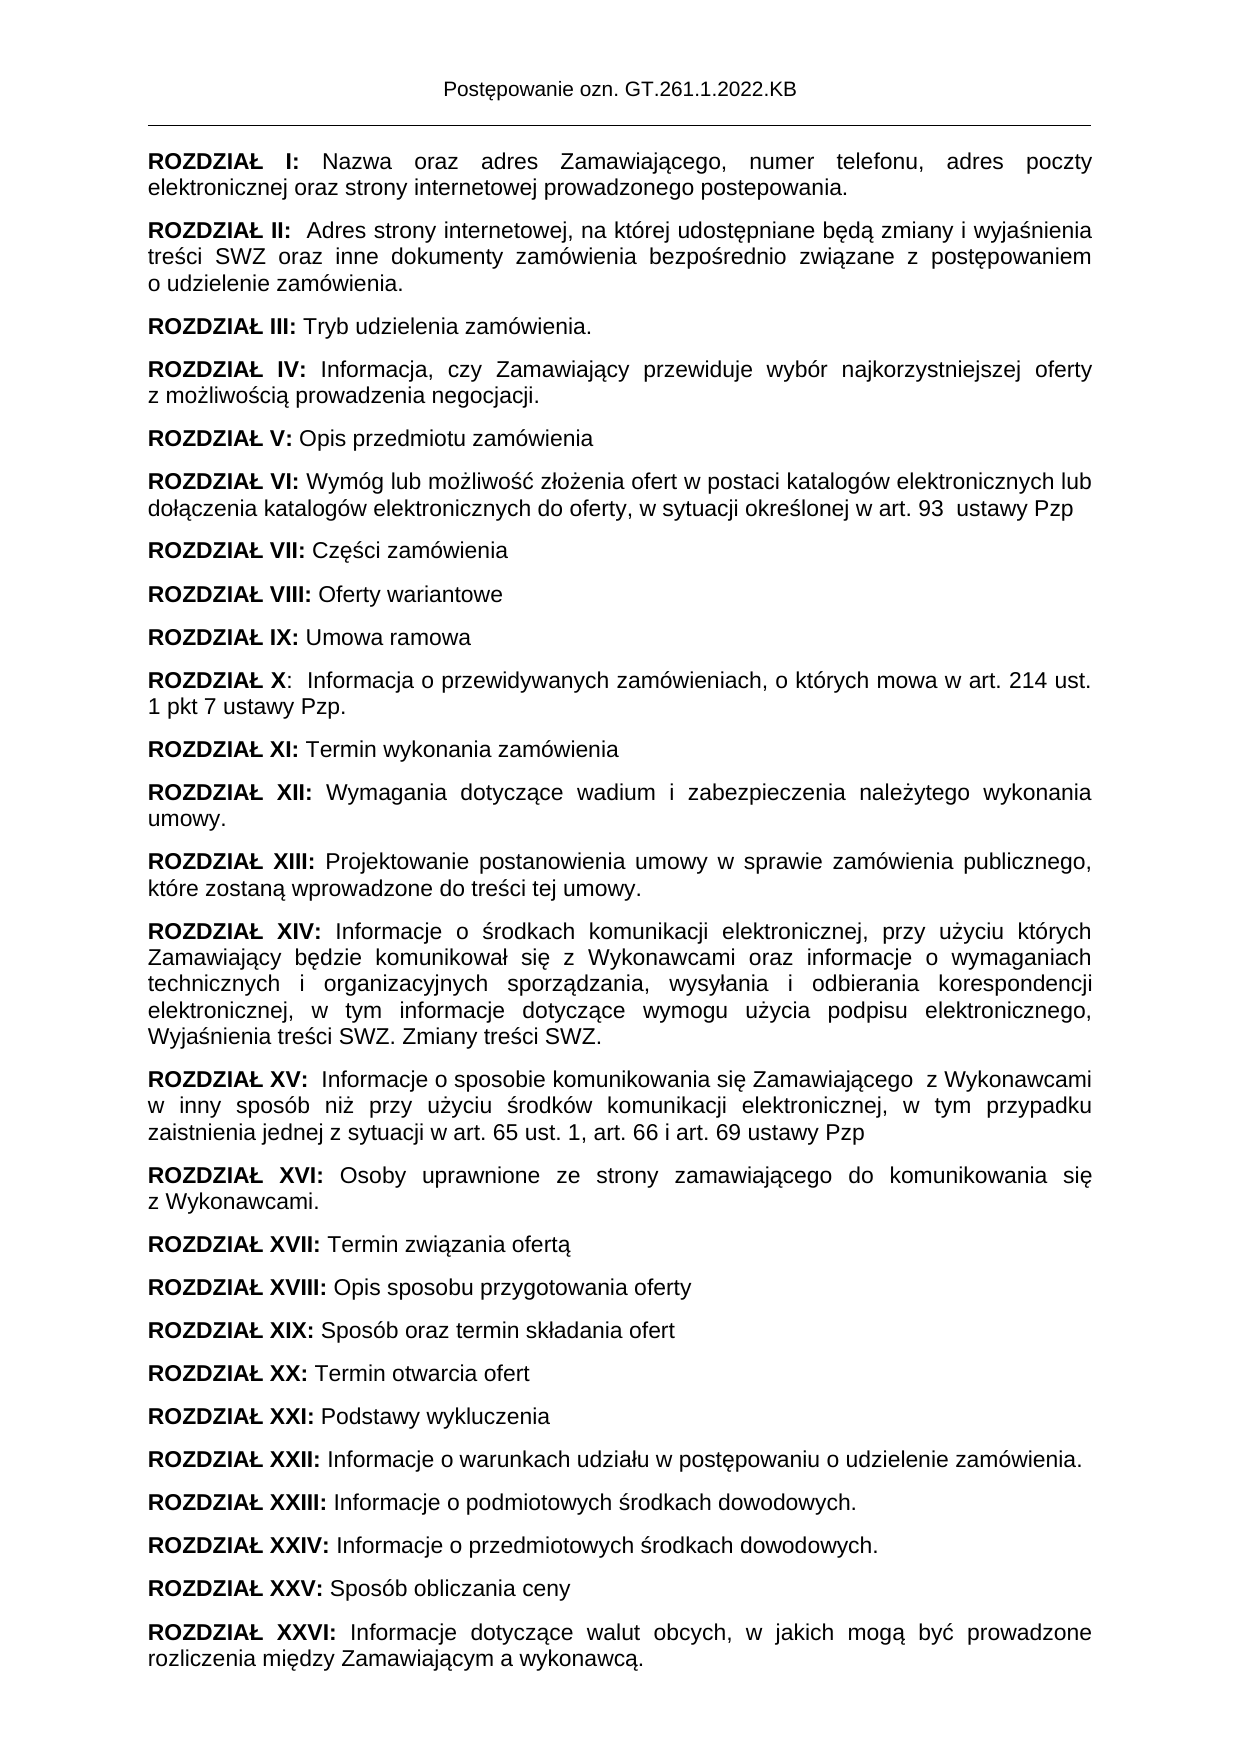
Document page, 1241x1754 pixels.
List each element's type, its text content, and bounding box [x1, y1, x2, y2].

text ROZDZIAŁ VIII: Oferty wariantowe [148, 581, 1093, 607]
text ROZDZIAŁ XX: Termin otwarcia ofert [148, 1360, 1093, 1387]
text ROZDZIAŁ VII: Części zamówienia [148, 537, 1093, 564]
text ROZDZIAŁ XVIII: Opis sposobu przygotowania oferty [148, 1274, 1093, 1301]
text ROZDZIAŁ XIV: Informacje o środkach komunikacji elektronicznej, przy użyciu których Zamawiający będzie komunikował się z Wykonawcami oraz informacje o wymaganiach technicznych i organizacyjnych sporządzania, wysyłania i odbierania korespondencji elektronicznej, w tym informacje dotyczące wymogu użycia podpisu elektronicznego, Wyjaśnienia treści SWZ. Zmiany treści SWZ. [148, 918, 1093, 1049]
text ROZDZIAŁ XXV: Sposób obliczania ceny [148, 1575, 1093, 1602]
text ROZDZIAŁ IV: Informacja, czy Zamawiający przewiduje wybór najkorzystniejszej oferty z możliwością prowadzenia negocjacji. [148, 356, 1093, 408]
text ROZDZIAŁ XVI: Osoby uprawnione ze strony zamawiającego do komunikowania się z Wykonawcami. [148, 1162, 1093, 1214]
text ROZDZIAŁ VI: Wymóg lub możliwość złożenia ofert w postaci katalogów elektronicznych lub dołączenia katalogów elektronicznych do oferty, w sytuacji określonej w art. 93 ustawy Pzp [148, 468, 1093, 521]
text ROZDZIAŁ XV: Informacje o sposobie komunikowania się Zamawiającego z Wykonawcami w inny sposób niż przy użyciu środków komunikacji elektronicznej, w tym przypadku zaistnienia jednej z sytuacji w art. 65 ust. 1, art. 66 i art. 69 ustawy Pzp [148, 1066, 1093, 1145]
text ROZDZIAŁ XI: Termin wykonania zamówienia [148, 736, 1093, 762]
text ROZDZIAŁ XII: Wymagania dotyczące wadium i zabezpieczenia należytego wykonania umowy. [148, 779, 1093, 832]
text ROZDZIAŁ XXI: Podstawy wykluczenia [148, 1403, 1093, 1430]
text ROZDZIAŁ XXIII: Informacje o podmiotowych środkach dowodowych. [148, 1489, 1093, 1516]
text ROZDZIAŁ XXVI: Informacje dotyczące walut obcych, w jakich mogą być prowadzone rozliczenia między Zamawiającym a wykonawcą. [148, 1618, 1093, 1671]
text ROZDZIAŁ I: Nazwa oraz adres Zamawiającego, numer telefonu, adres poczty elektronicznej oraz strony internetowej prowadzonego postepowania. [148, 148, 1093, 200]
text ROZDZIAŁ XXIV: Informacje o przedmiotowych środkach dowodowych. [148, 1532, 1093, 1559]
text ROZDZIAŁ XVII: Termin związania ofertą [148, 1231, 1093, 1258]
text ROZDZIAŁ XIX: Sposób oraz termin składania ofert [148, 1317, 1093, 1344]
text ROZDZIAŁ XIII: Projektowanie postanowienia umowy w sprawie zamówienia publicznego, które zostaną wprowadzone do treści tej umowy. [148, 848, 1093, 901]
text ROZDZIAŁ III: Tryb udzielenia zamówienia. [148, 313, 1093, 339]
text ROZDZIAŁ XXII: Informacje o warunkach udziału w postępowaniu o udzielenie zamówienia. [148, 1446, 1093, 1473]
text ROZDZIAŁ X: Informacja o przewidywanych zamówieniach, o których mowa w art. 214 ust. 1 pkt 7 ustawy Pzp. [148, 667, 1093, 719]
text ROZDZIAŁ V: Opis przedmiotu zamówienia [148, 425, 1093, 451]
text ROZDZIAŁ II: Adres strony internetowej, na której udostępniane będą zmiany i wyjaśnienia treści SWZ oraz inne dokumenty zamówienia bezpośrednio związane z postępowaniem o udzielenie zamówienia. [148, 217, 1093, 296]
text ROZDZIAŁ IX: Umowa ramowa [148, 623, 1093, 650]
